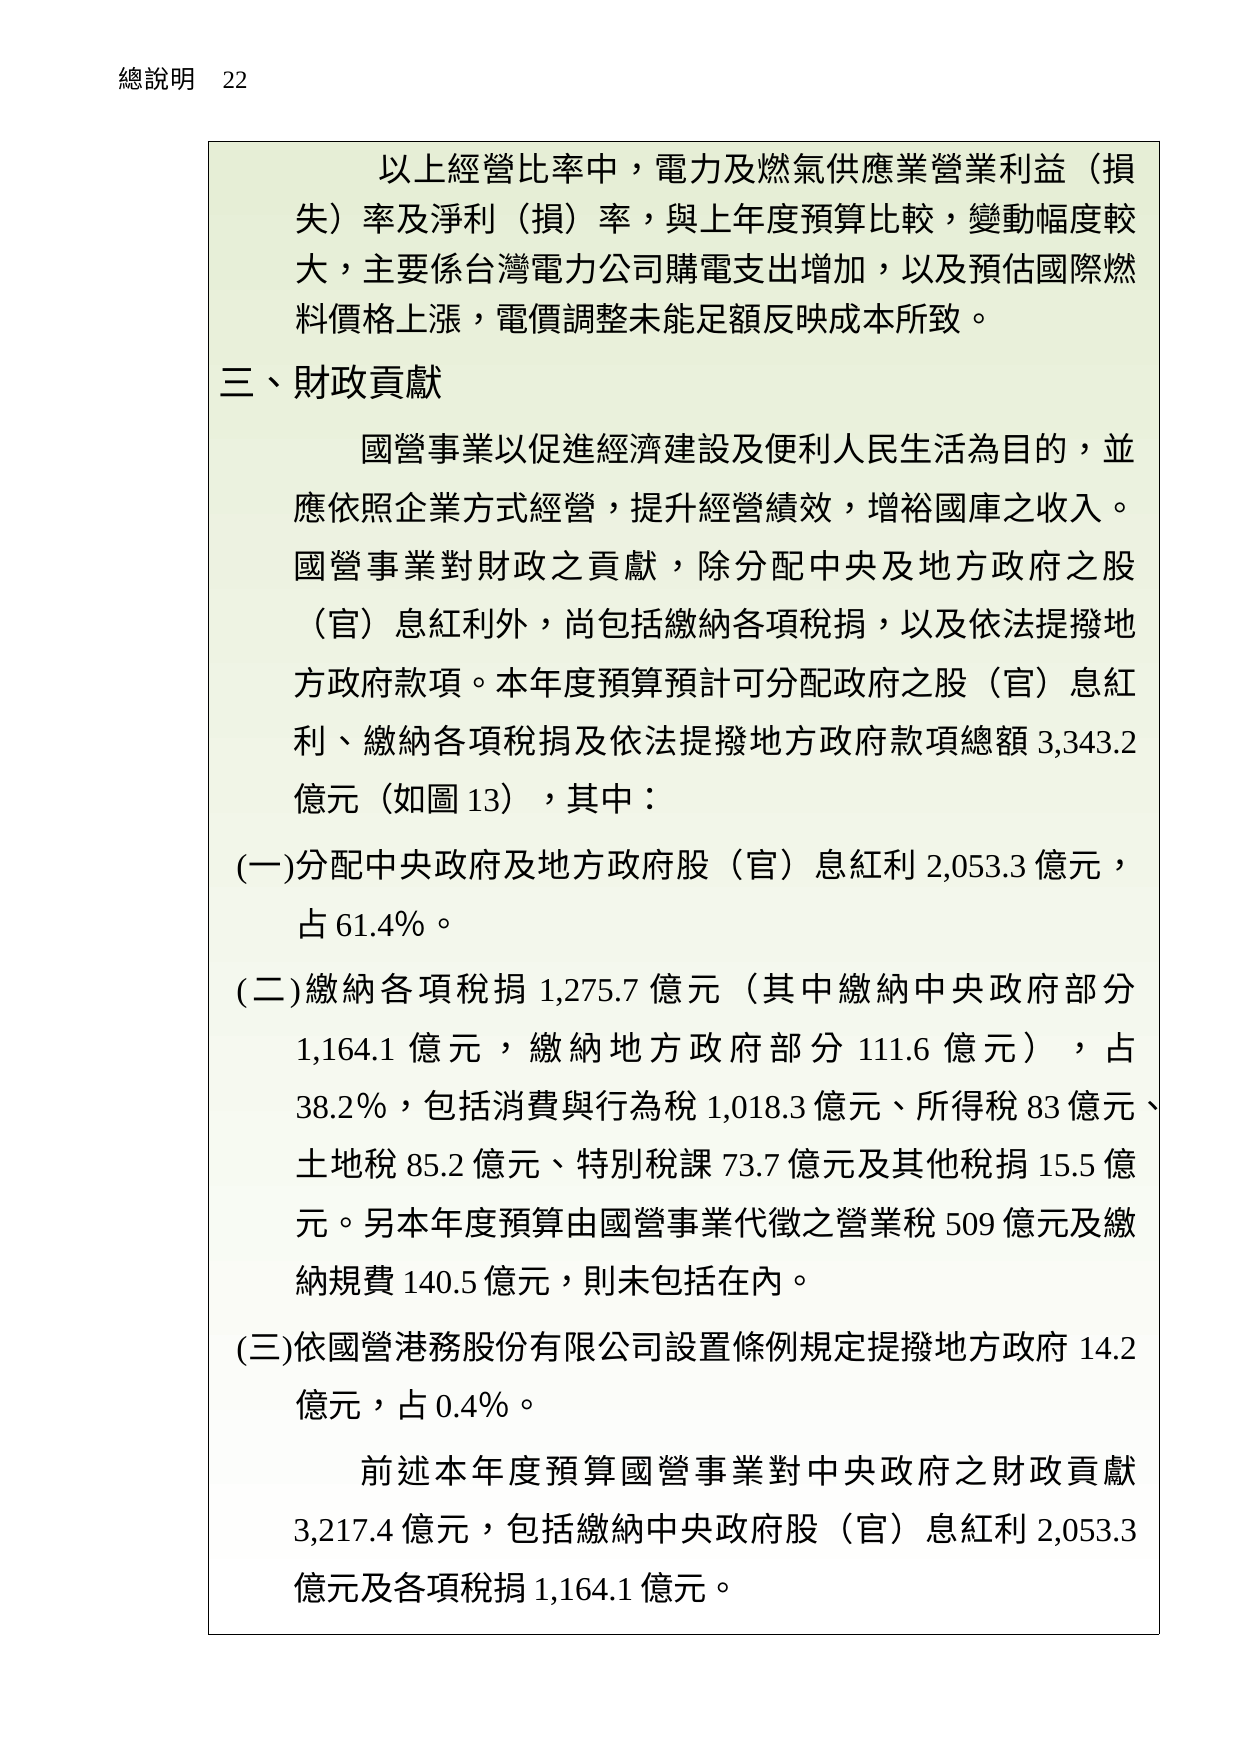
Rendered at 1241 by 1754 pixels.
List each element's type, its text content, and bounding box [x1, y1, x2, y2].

text (二)繳納各項稅捐1,275.7億元（其中繳納中央政府部分1,164.1億元，繳納地方政府部分111.6億元），占38.2％，包括消費與行為稅1,018.3億元、所得稅83億元、土地稅85.2億元、特別稅課73.7億元及其他稅捐15.5億元。另本年度預算由國營事業代徵之營業稅509億元及繳納規費140.5億元，則未包括在內。 [236, 955, 1137, 1305]
text 國營事業以促進經濟建設及便利人民生活為目的，並應依照企業方式經營，提升經營績效，增裕國庫之收入。國營事業對財政之貢獻，除分配中央及地方政府之股（官）息紅利外，尚包括繳納各項稅捐，以及依法提撥地方政府款項。本年度預算預計可分配政府之股（官）息紅利、繳納各項稅捐及依法提撥地方政府款項總額3,343.2億元（如圖13），其中： [293, 415, 1137, 823]
text (一)分配中央政府及地方政府股（官）息紅利2,053.3億元，占61.4％。 [236, 831, 1137, 948]
text (三)依國營港務股份有限公司設置條例規定提撥地方政府14.2億元，占0.4％。 [236, 1313, 1137, 1429]
text 以上經營比率中，電力及燃氣供應業營業利益（損失）率及淨利（損）率，與上年度預算比較，變動幅度較大，主要係台灣電力公司購電支出增加，以及預估國際燃料價格上漲，電價調整未能足額反映成本所致。 [295, 142, 1137, 342]
text 三、財政貢獻 [218, 349, 1137, 408]
text 前述本年度預算國營事業對中央政府之財政貢獻3,217.4億元，包括繳納中央政府股（官）息紅利2,053.3億元及各項稅捐1,164.1億元。 [293, 1437, 1137, 1612]
